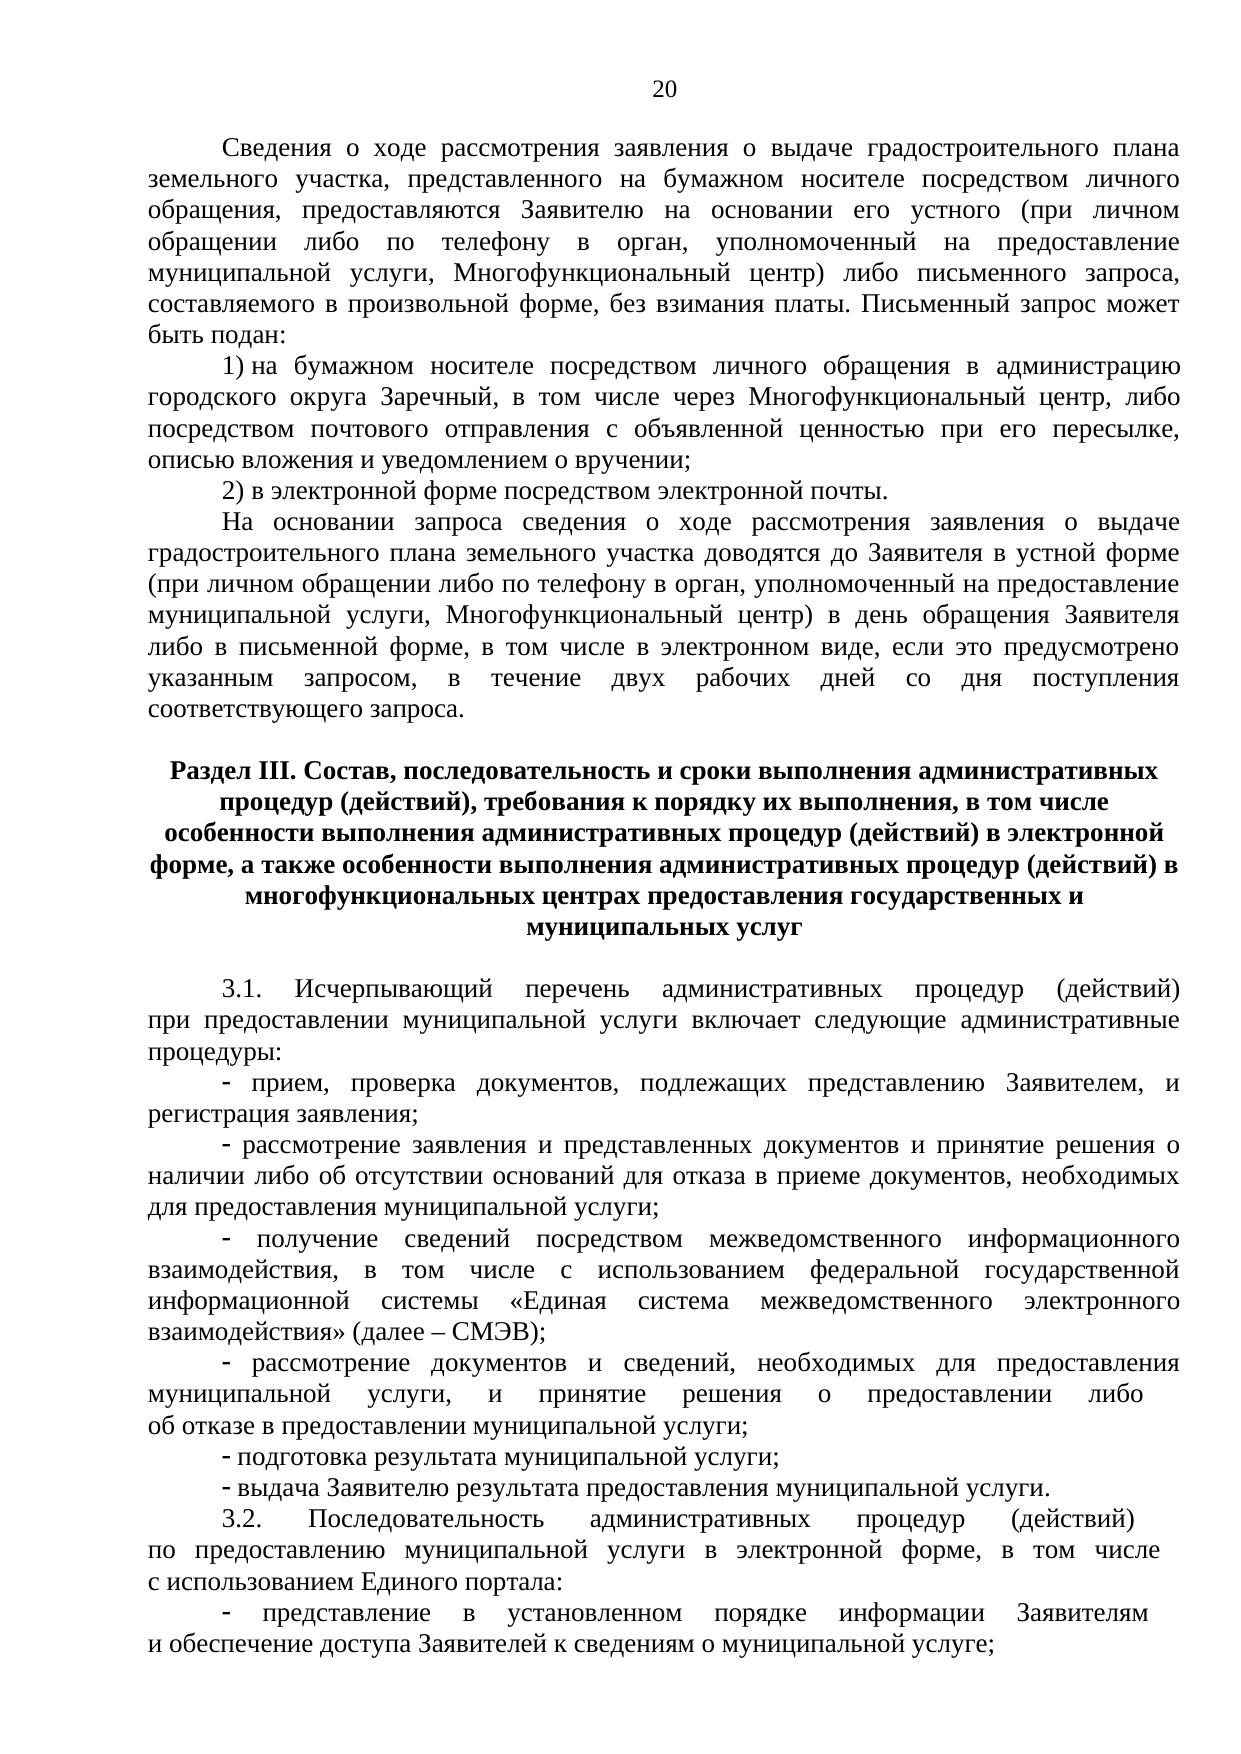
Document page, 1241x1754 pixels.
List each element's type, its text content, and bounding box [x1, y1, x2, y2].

text Сведения о ходе рассмотрения заявления о выдаче градостроительного плана земельного участка, представленного на бумажном носителе посредством личного обращения, предоставляются Заявителю на основании его устного (при личном обращении либо по телефону в орган, уполномоченный на предоставление муниципальной услуги, Многофункциональный центр) либо письменного запроса, составляемого в произвольной форме, без взимания платы. Письменный запрос может быть подан: [148, 131, 1181, 349]
text  рассмотрение документов и сведений, необходимых для предоставления муниципальной услуги, и принятие решения о предоставлении либо об отказе в предоставлении муниципальной услуги; [148, 1346, 1181, 1440]
text  выдача Заявителю результата предоставления муниципальной услуги. [148, 1471, 1181, 1502]
text  подготовка результата муниципальной услуги; [148, 1440, 1181, 1471]
text 3.1. Исчерпывающий перечень административных процедур (действий) при предоставлении муниципальной услуги включает следующие административные процедуры: [148, 972, 1181, 1066]
text  прием, проверка документов, подлежащих представлению Заявителем, и регистрация заявления; [148, 1066, 1181, 1128]
text 1) на бумажном носителе посредством личного обращения в администрацию городского округа Заречный, в том числе через Многофункциональный центр, либо посредством почтового отправления с объявленной ценностью при его пересылке, описью вложения и уведомлением о вручении; [148, 349, 1181, 474]
text  представление в установленном порядке информации Заявителям и обеспечение доступа Заявителей к сведениям о муниципальной услуге; [148, 1596, 1181, 1658]
text  рассмотрение заявления и представленных документов и принятие решения о наличии либо об отсутствии оснований для отказа в приеме документов, необходимых для предоставления муниципальной услуги; [148, 1128, 1181, 1222]
text 3.2. Последовательность административных процедур (действий) по предоставлению муниципальной услуги в электронной форме, в том числе с использованием Единого портала: [148, 1502, 1181, 1596]
text Раздел III. Состав, последовательность и сроки выполнения административных процедур (действий), требования к порядку их выполнения, в том числе особенности выполнения административных процедур (действий) в электронной форме, а также особенности выполнения административных процедур (действий) в многофункциональных центрах предоставления государственных и муниципальных услуг [148, 754, 1181, 941]
text  получение сведений посредством межведомственного информационного взаимодействия, в том числе с использованием федеральной государственной информационной системы «Единая система межведомственного электронного взаимодействия» (далее – СМЭВ); [148, 1222, 1181, 1346]
text 2) в электронной форме посредством электронной почты. [148, 474, 1181, 505]
text На основании запроса сведения о ходе рассмотрения заявления о выдаче градостроительного плана земельного участка доводятся до Заявителя в устной форме (при личном обращении либо по телефону в орган, уполномоченный на предоставление муниципальной услуги, Многофункциональный центр) в день обращения Заявителя либо в письменной форме, в том числе в электронном виде, если это предусмотрено указанным запросом, в течение двух рабочих дней со дня поступления соответствующего запроса. [148, 505, 1181, 723]
